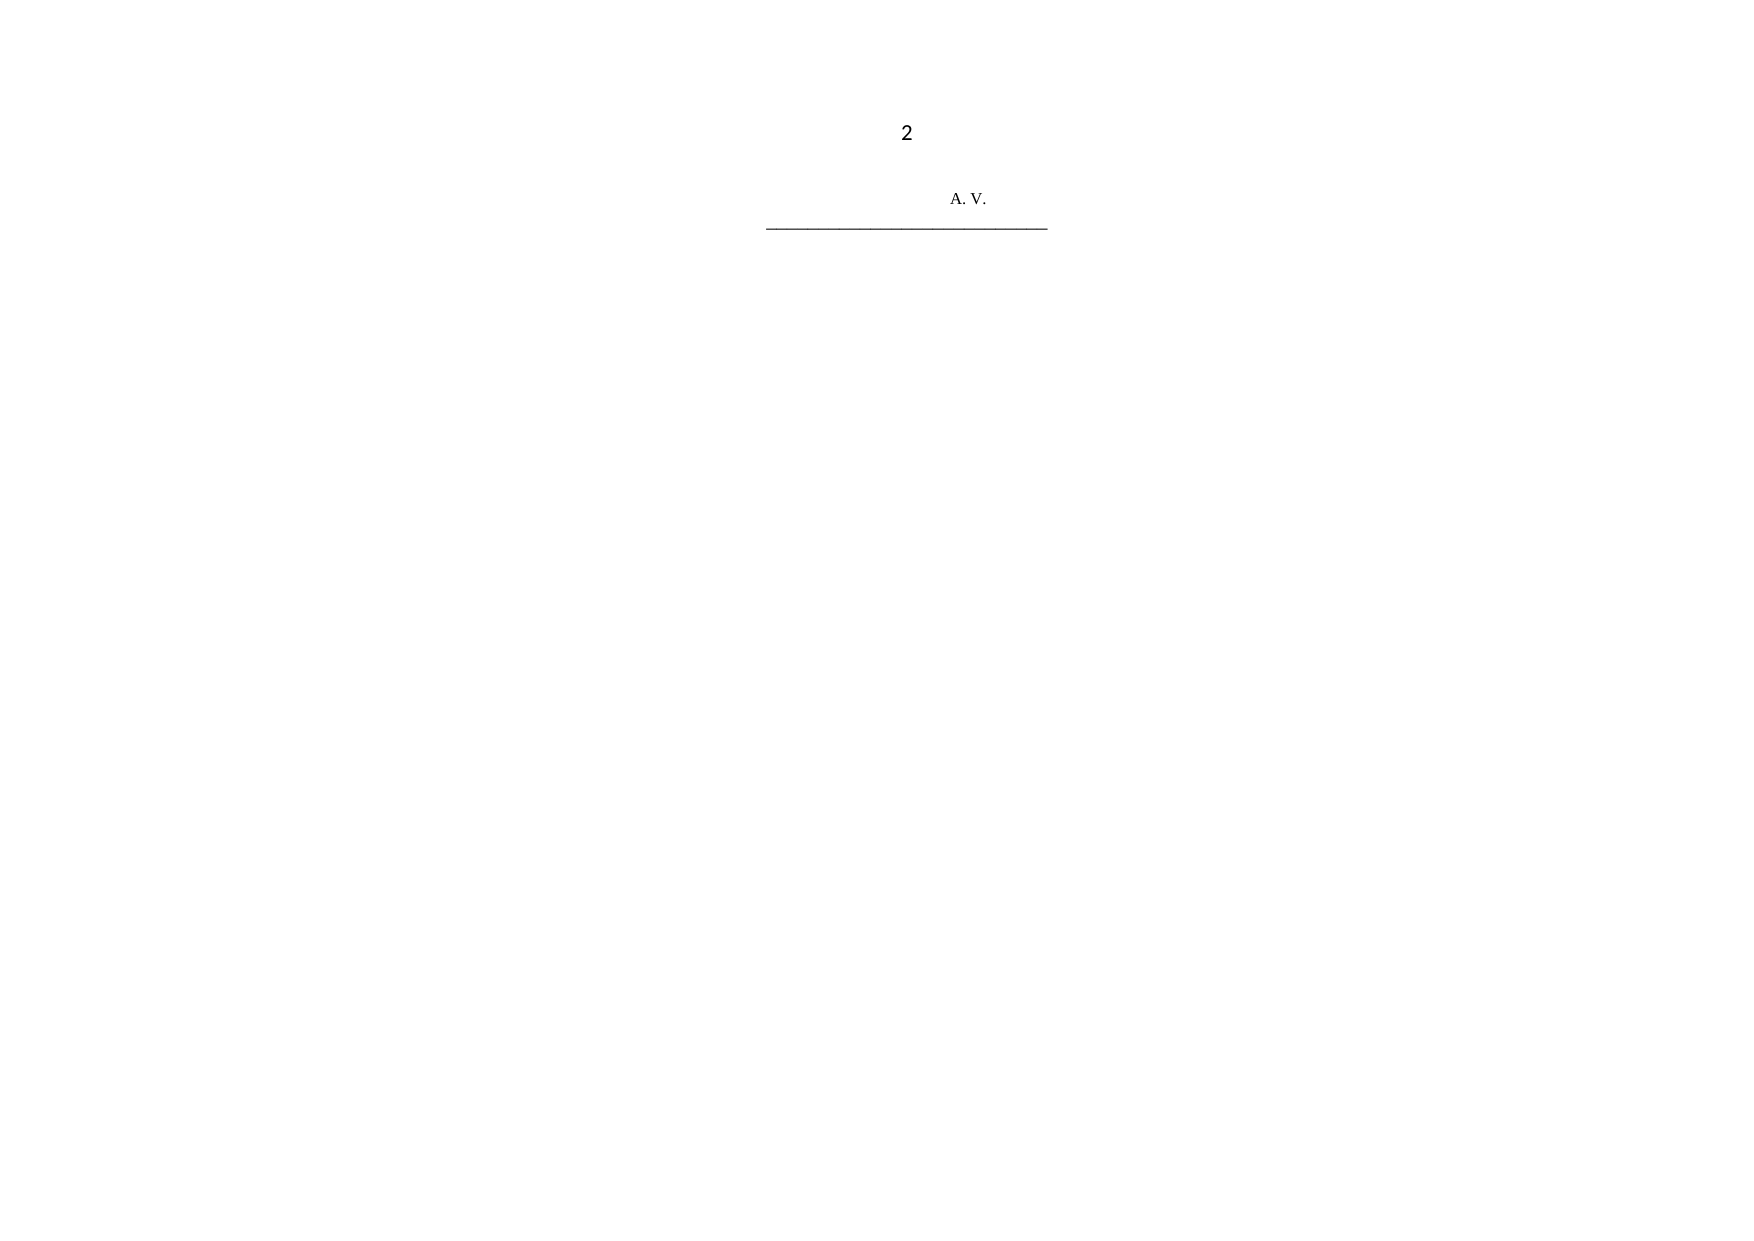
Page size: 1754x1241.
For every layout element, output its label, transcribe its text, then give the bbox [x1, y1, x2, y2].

table_cell [1633, 175, 1654, 208]
table_cell [806, 175, 938, 208]
text ___________________________ [118, 208, 1695, 232]
table_cell [1678, 175, 1708, 208]
table_cell [663, 175, 806, 208]
table_cell [1654, 175, 1678, 208]
table_cell [1141, 175, 1252, 208]
table_cell A. V. [939, 175, 1071, 208]
table_cell [129, 175, 591, 208]
table_cell [1071, 175, 1141, 208]
table_cell [591, 175, 663, 208]
table_cell [1474, 175, 1632, 208]
table_cell [1363, 175, 1474, 208]
table_cell [1252, 175, 1363, 208]
